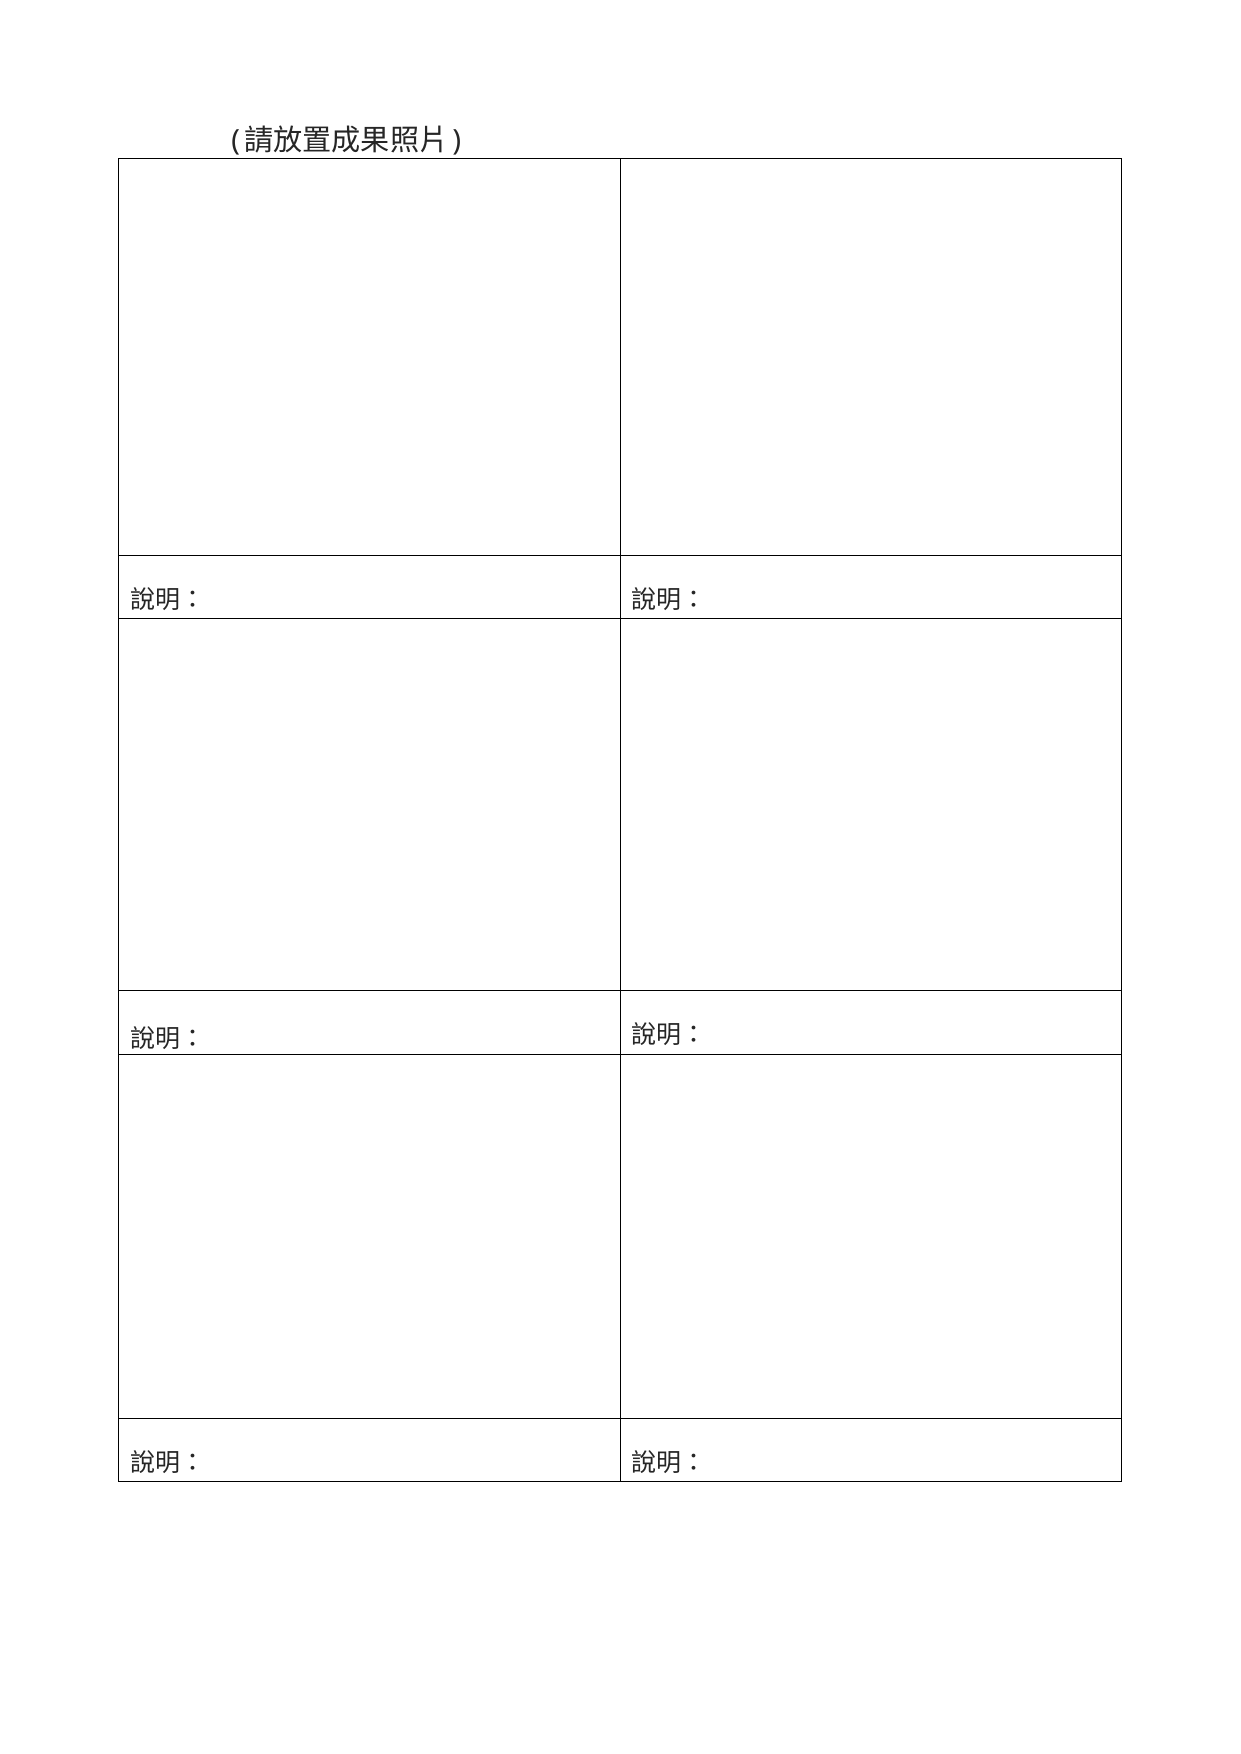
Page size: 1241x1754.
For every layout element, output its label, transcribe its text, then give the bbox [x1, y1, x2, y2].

table_cell [119, 1055, 620, 1418]
table_cell [621, 1055, 1121, 1418]
table_cell 說明： [119, 991, 620, 1054]
table_cell [119, 619, 620, 990]
table_cell 說明： [621, 556, 1121, 618]
table_cell 說明： [621, 1419, 1121, 1481]
table_cell 說明： [119, 1419, 620, 1481]
table_header [119, 159, 620, 555]
text (請放置成果照片) [226, 96, 1122, 158]
table_cell 說明： [119, 556, 620, 618]
table_header [621, 159, 1121, 555]
table_cell 說明： [621, 991, 1121, 1054]
table_cell [621, 619, 1121, 990]
